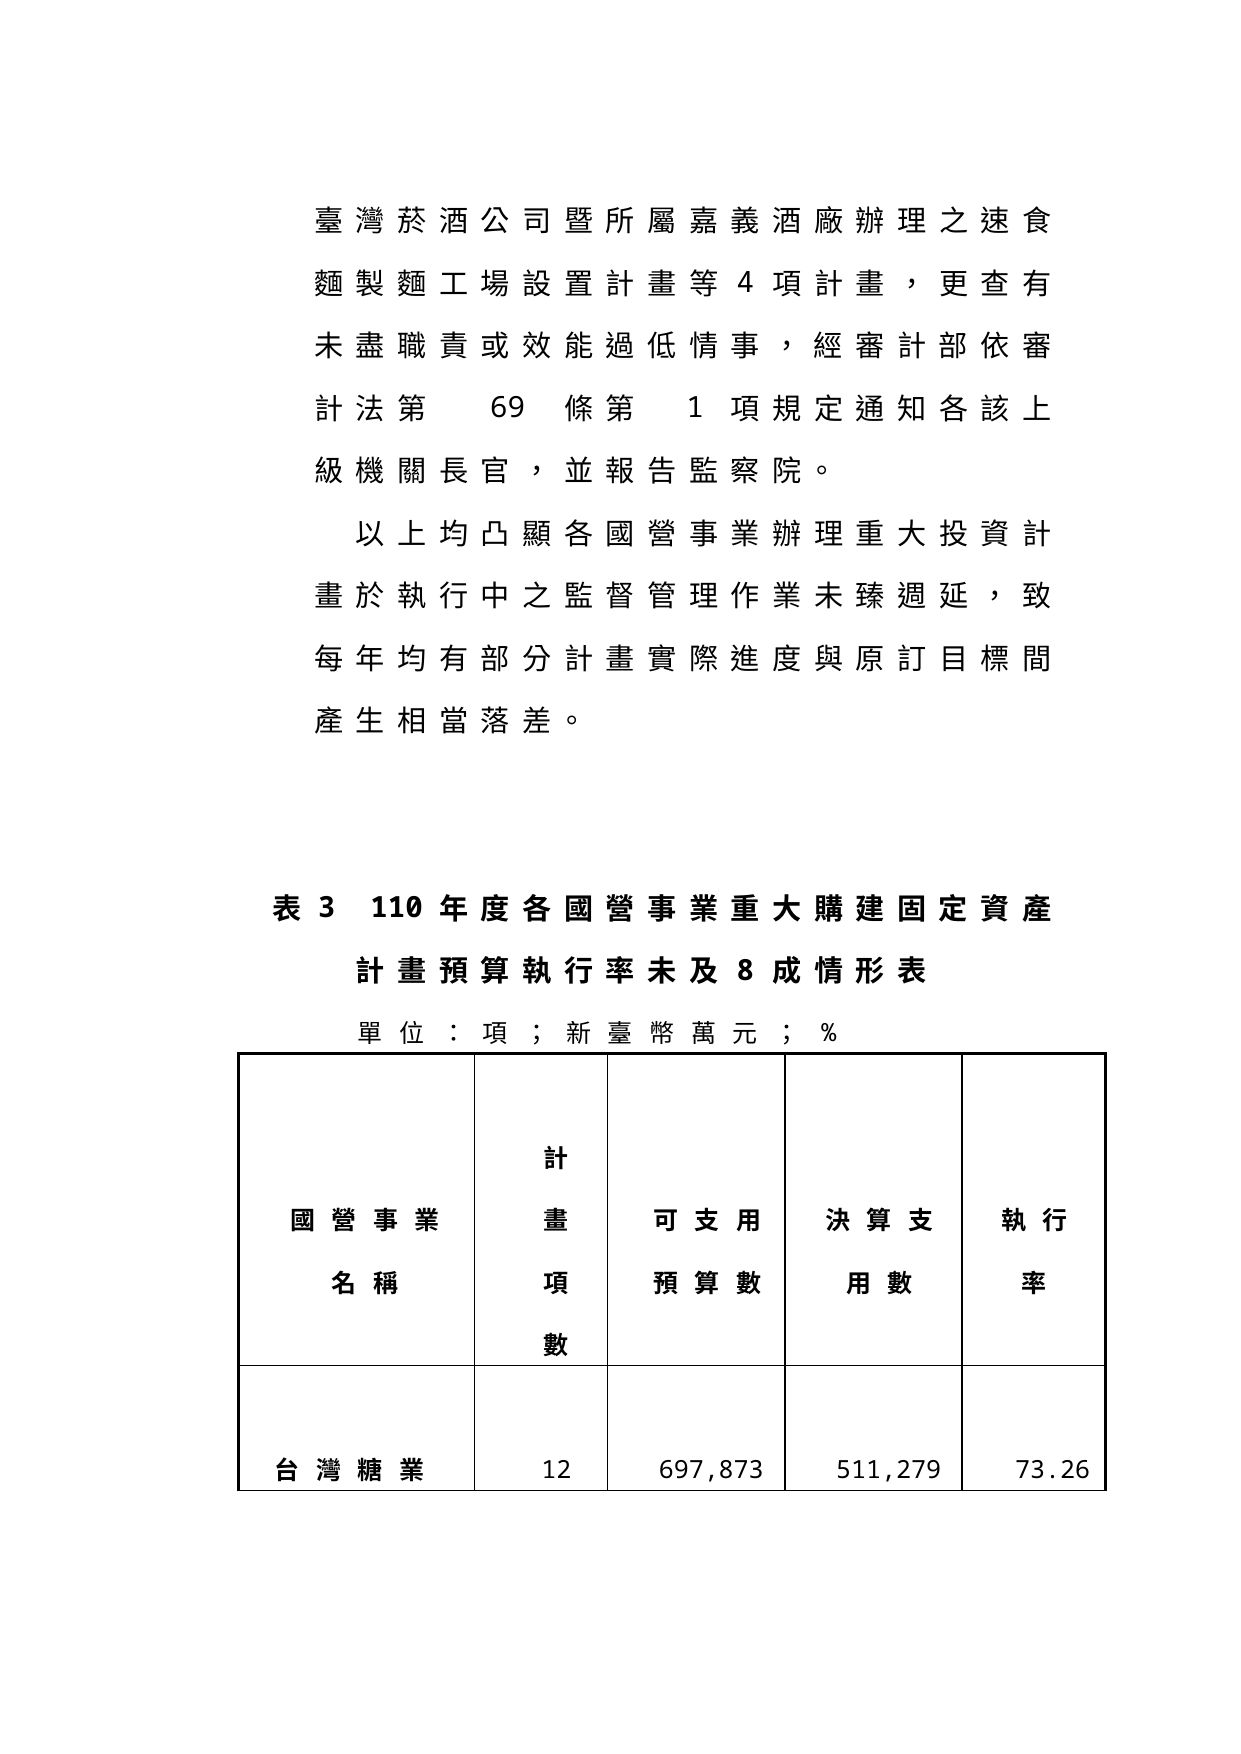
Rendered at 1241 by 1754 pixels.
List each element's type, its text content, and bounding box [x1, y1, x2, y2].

text 臺灣菸酒公司暨所屬嘉義酒廠辦理之速食麵製麵工場設置計畫等4項計畫，更查有未盡職責或效能過低情事，經審計部依審計法第 69 條第 1 項規定通知各該上級機關長官，並報告監察院。 [271, 177, 1058, 490]
table_cell 12 [475, 1366, 607, 1490]
table_header 決算支用數 [786, 1055, 961, 1365]
table_header 國營事業名稱 [240, 1055, 474, 1365]
table_cell 73.26 [963, 1366, 1104, 1490]
table_header 執行率 [963, 1055, 1104, 1365]
table_header 可支用預算數 [608, 1055, 784, 1365]
table_cell 697,873 [608, 1366, 784, 1490]
text 以上均凸顯各國營事業辦理重大投資計畫於執行中之監督管理作業未臻週延，致每年均有部分計畫實際進度與原訂目標間產生相當落差。 [271, 490, 1058, 740]
table_cell 511,279 [786, 1366, 961, 1490]
table_header 計畫項數 [475, 1055, 607, 1365]
table_cell 台灣糖業 [240, 1366, 474, 1490]
text 表3 110年度各國營事業重大購建固定資產計畫預算執行率未及8成情形表 單位：項；新臺幣萬元；% [227, 865, 1081, 1052]
